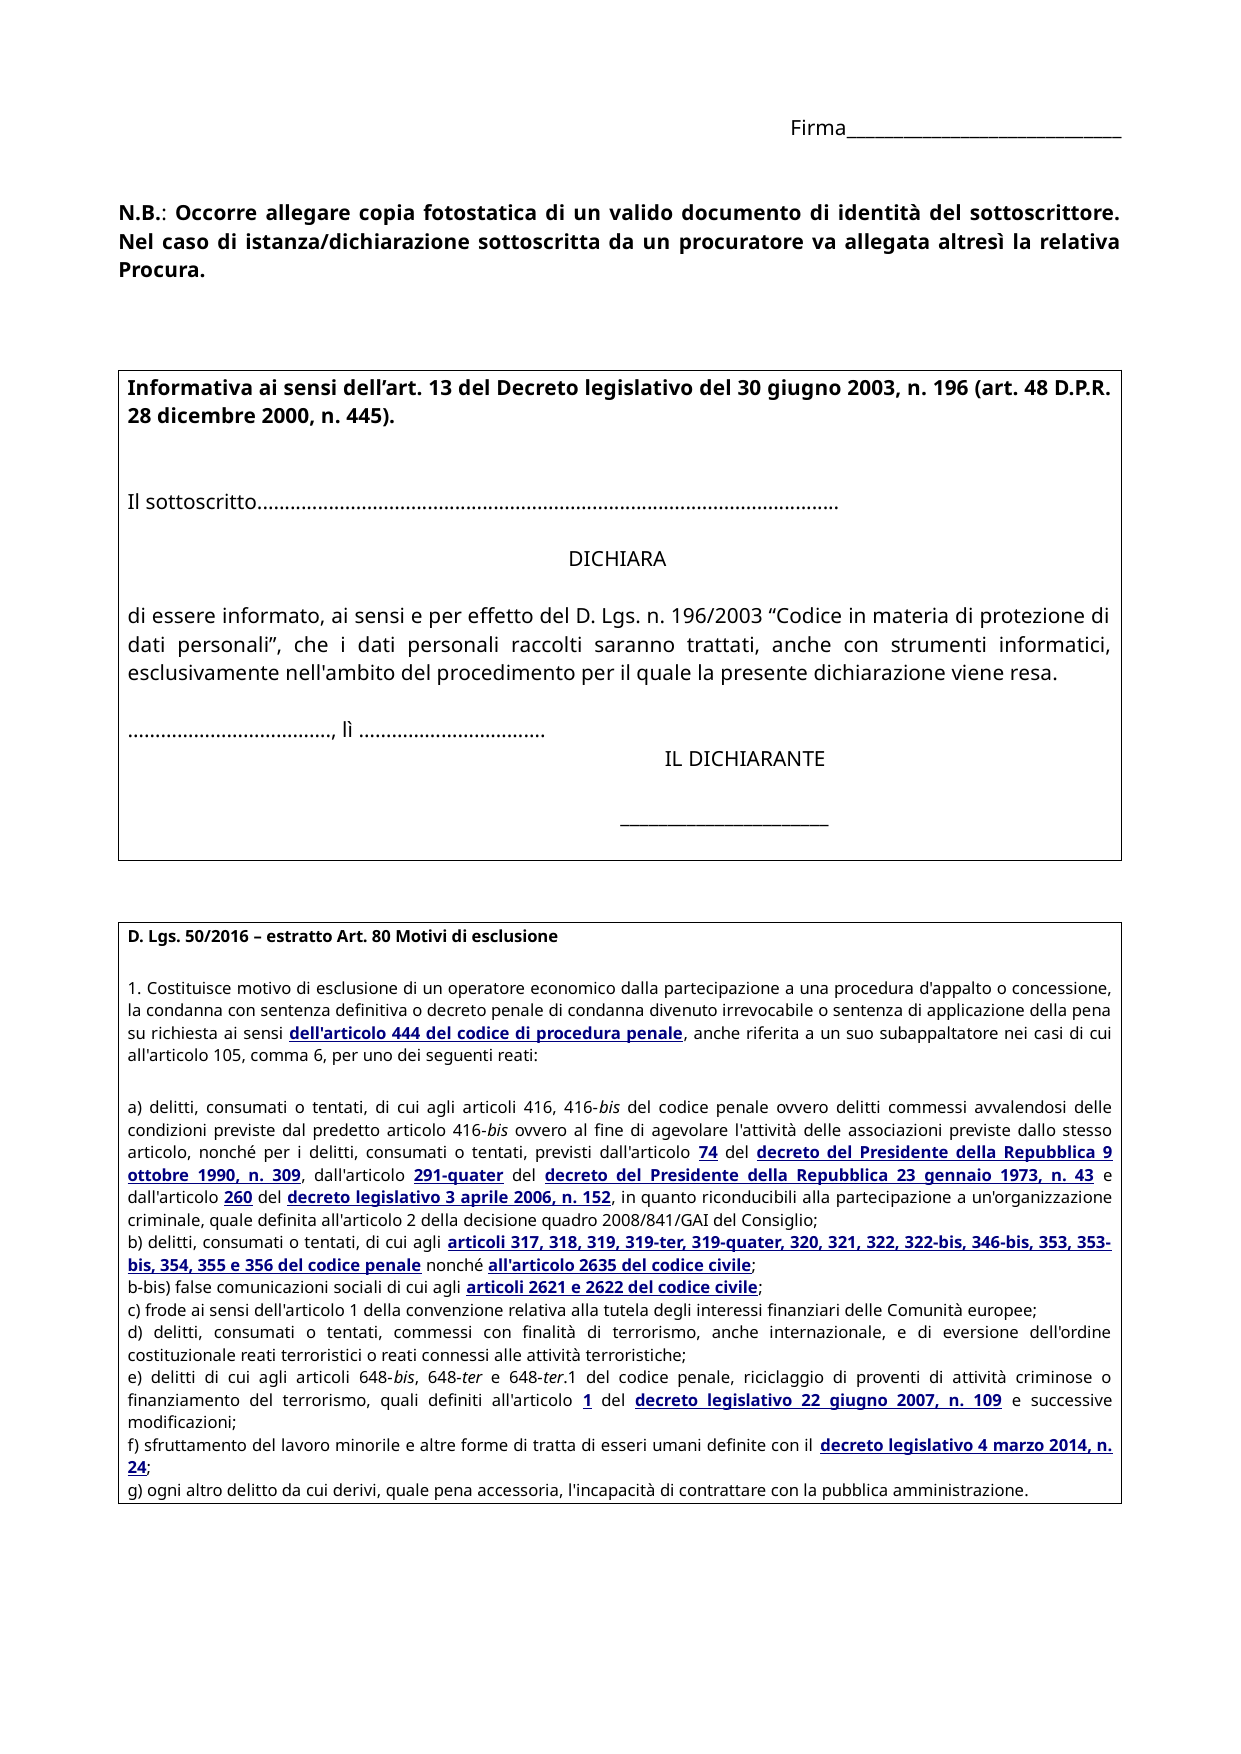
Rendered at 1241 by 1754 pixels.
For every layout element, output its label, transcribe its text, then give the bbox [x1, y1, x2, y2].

text b-bis) false comunicazioni sociali di cui agli articoli 2621 e 2622 del codice civile; [119, 1273, 1121, 1296]
text N.B.: Occorre allegare copia fotostatica di un valido documento di identità del sottoscrittore. Nel caso di istanza/dichiarazione sottoscritta da un procuratore va allegata altresì la relativa Procura. [118, 198, 1122, 284]
text ………………………………., lì ……………………………. [119, 712, 1121, 741]
text di essere informato, ai sensi e per effetto del D. Lgs. n. 196/2003 “Codice in materia di protezione di dati personali”, che i dati personali raccolti saranno trattati, anche con strumenti informatici, esclusivamente nell'ambito del procedimento per il quale la presente dichiarazione viene resa. [119, 598, 1121, 687]
text b) delitti, consumati o tentati, di cui agli articoli 317, 318, 319, 319-ter, 319-quater, 320, 321, 322, 322-bis, 346-bis, 353, 353-bis, 354, 355 e 356 del codice penale nonché all'articolo 2635 del codice civile; [119, 1228, 1121, 1273]
text g) ogni altro delitto da cui derivi, quale pena accessoria, l'incapacità di contrattare con la pubblica amministrazione. [119, 1476, 1121, 1503]
text f) sfruttamento del lavoro minorile e altre forme di tratta di esseri umani definite con il decreto legislativo 4 marzo 2014, n. 24; [119, 1431, 1121, 1476]
text d) delitti, consumati o tentati, commessi con finalità di terrorismo, anche internazionale, e di eversione dell'ordine costituzionale reati terroristici o reati connessi alle attività terroristiche; [119, 1318, 1121, 1363]
text a) delitti, consumati o tentati, di cui agli articoli 416, 416-bis del codice penale ovvero delitti commessi avvalendosi delle condizioni previste dal predetto articolo 416-bis ovvero al fine di agevolare l'attività delle associazioni previste dallo stesso articolo, nonché per i delitti, consumati o tentati, previsti dall'articolo 74 del decreto del Presidente della Repubblica 9 ottobre 1990, n. 309, dall'articolo 291-quater del decreto del Presidente della Repubblica 23 gennaio 1973, n. 43 e dall'articolo 260 del decreto legislativo 3 aprile 2006, n. 152, in quanto riconducibili alla partecipazione a un'organizzazione criminale, quale definita all'articolo 2 della decisione quadro 2008/841/GAI del Consiglio; [119, 1093, 1121, 1228]
text Informativa ai sensi dell’art. 13 del Decreto legislativo del 30 giugno 2003, n. 196 (art. 48 D.P.R. 28 dicembre 2000, n. 445). [119, 371, 1121, 430]
text ______________________ [119, 798, 1121, 829]
text c) frode ai sensi dell'articolo 1 della convenzione relativa alla tutela degli interessi finanziari delle Comunità europee; [119, 1296, 1121, 1318]
text D. Lgs. 50/2016 – estratto Art. 80 Motivi di esclusione [119, 923, 1121, 947]
text IL DICHIARANTE [119, 741, 1121, 772]
text DICHIARA [119, 541, 1121, 572]
text Il sottoscritto.......................................................................................................... [119, 484, 1121, 515]
text Firma_____________________________ [148, 113, 1122, 141]
text e) delitti di cui agli articoli 648-bis, 648-ter e 648-ter.1 del codice penale, riciclaggio di proventi di attività criminose o finanziamento del terrorismo, quali definiti all'articolo 1 del decreto legislativo 22 giugno 2007, n. 109 e successive modificazioni; [119, 1363, 1121, 1431]
text 1. Costituisce motivo di esclusione di un operatore economico dalla partecipazione a una procedura d'appalto o concessione, la condanna con sentenza definitiva o decreto penale di condanna divenuto irrevocabile o sentenza di applicazione della pena su richiesta ai sensi dell'articolo 444 del codice di procedura penale, anche riferita a un suo subappaltatore nei casi di cui all'articolo 105, comma 6, per uno dei seguenti reati: [119, 974, 1121, 1067]
